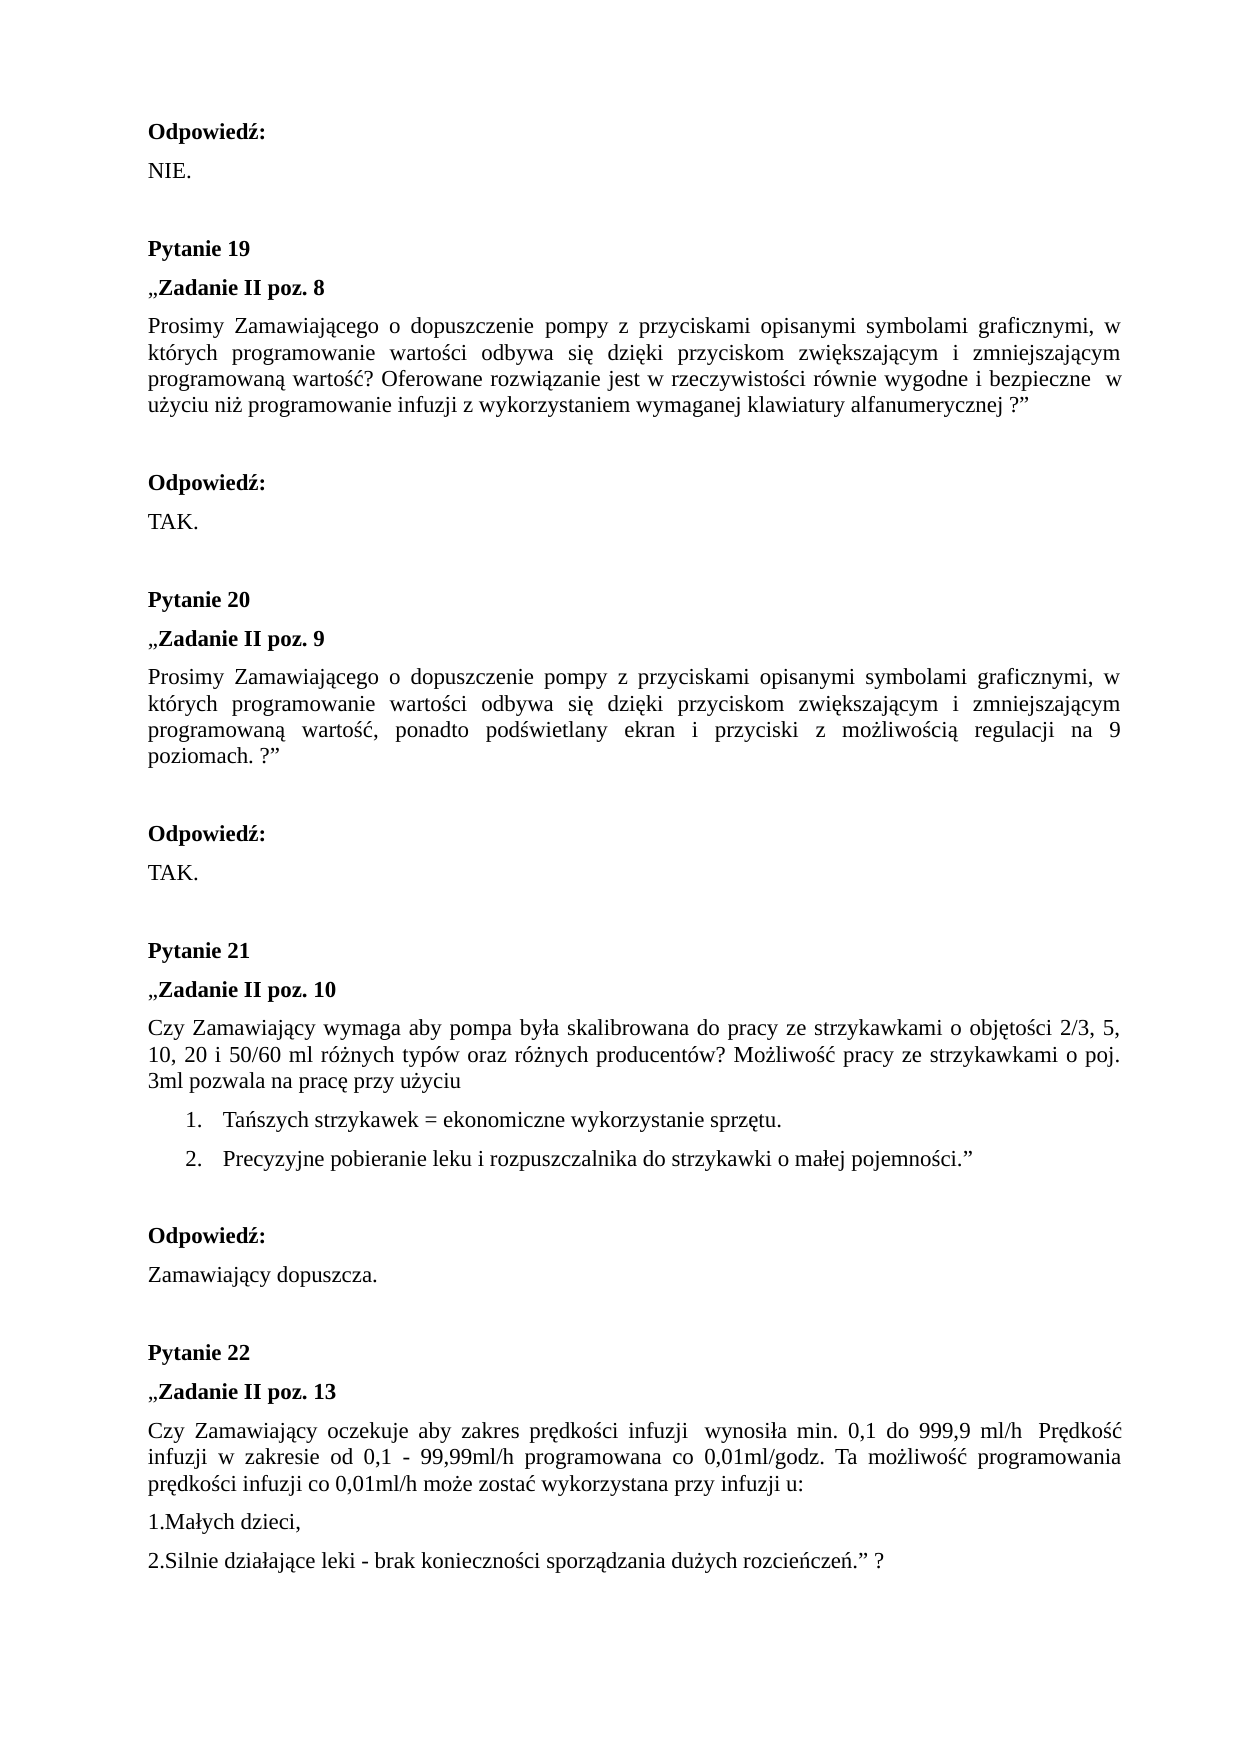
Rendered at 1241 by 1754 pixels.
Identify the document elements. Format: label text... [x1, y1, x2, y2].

text Odpowiedź: [148, 1223, 1122, 1249]
text 2.Silnie działające leki - brak konieczności sporządzania dużych rozcieńczeń.” ? [148, 1547, 1122, 1574]
text Odpowiedź: [148, 469, 1122, 496]
text „Zadanie II poz. 10 [148, 976, 1122, 1002]
text „Zadanie II poz. 8 [148, 273, 1122, 300]
text Czy Zamawiający wymaga aby pompa była skalibrowana do pracy ze strzykawkami o objętości 2/3, 5, 10, 20 i 50/60 ml różnych typów oraz różnych producentów? Możliwość pracy ze strzykawkami o poj. 3ml pozwala na pracę przy użyciu [148, 1014, 1122, 1093]
text Pytanie 19 [148, 235, 1122, 261]
text Pytanie 21 [148, 937, 1122, 963]
list Precyzyjne pobieranie leku i rozpuszczalnika do strzykawki o małej pojemności.” [185, 1145, 1122, 1171]
text Prosimy Zamawiającego o dopuszczenie pompy z przyciskami opisanymi symbolami graficznymi, w których programowanie wartości odbywa się dzięki przyciskom zwiększającym i zmniejszającym programowaną wartość? Oferowane rozwiązanie jest w rzeczywistości równie wygodne i bezpieczne w użyciu niż programowanie infuzji z wykorzystaniem wymaganej klawiatury alfanumerycznej ?” [148, 312, 1122, 418]
text Czy Zamawiający oczekuje aby zakres prędkości infuzji wynosiła min. 0,1 do 999,9 ml/h Prędkość infuzji w zakresie od 0,1 - 99,99ml/h programowana co 0,01ml/godz. Ta możliwość programowania prędkości infuzji co 0,01ml/h może zostać wykorzystana przy infuzji u: [148, 1417, 1122, 1496]
text „Zadanie II poz. 13 [148, 1378, 1122, 1404]
text Prosimy Zamawiającego o dopuszczenie pompy z przyciskami opisanymi symbolami graficznymi, w których programowanie wartości odbywa się dzięki przyciskom zwiększającym i zmniejszającym programowaną wartość, ponadto podświetlany ekran i przyciski z możliwością regulacji na 9 poziomach. ?” [148, 663, 1122, 769]
text TAK. [148, 859, 1122, 885]
text Odpowiedź: [148, 820, 1122, 847]
text Pytanie 22 [148, 1339, 1122, 1366]
text Odpowiedź: [148, 118, 1122, 144]
text Zamawiający dopuszcza. [148, 1261, 1122, 1288]
text TAK. [148, 508, 1122, 534]
text NIE. [148, 157, 1122, 183]
text Pytanie 20 [148, 586, 1122, 612]
text „Zadanie II poz. 9 [148, 624, 1122, 651]
list Tańszych strzykawek = ekonomiczne wykorzystanie sprzętu. [185, 1106, 1122, 1132]
text 1.Małych dzieci, [148, 1508, 1122, 1535]
